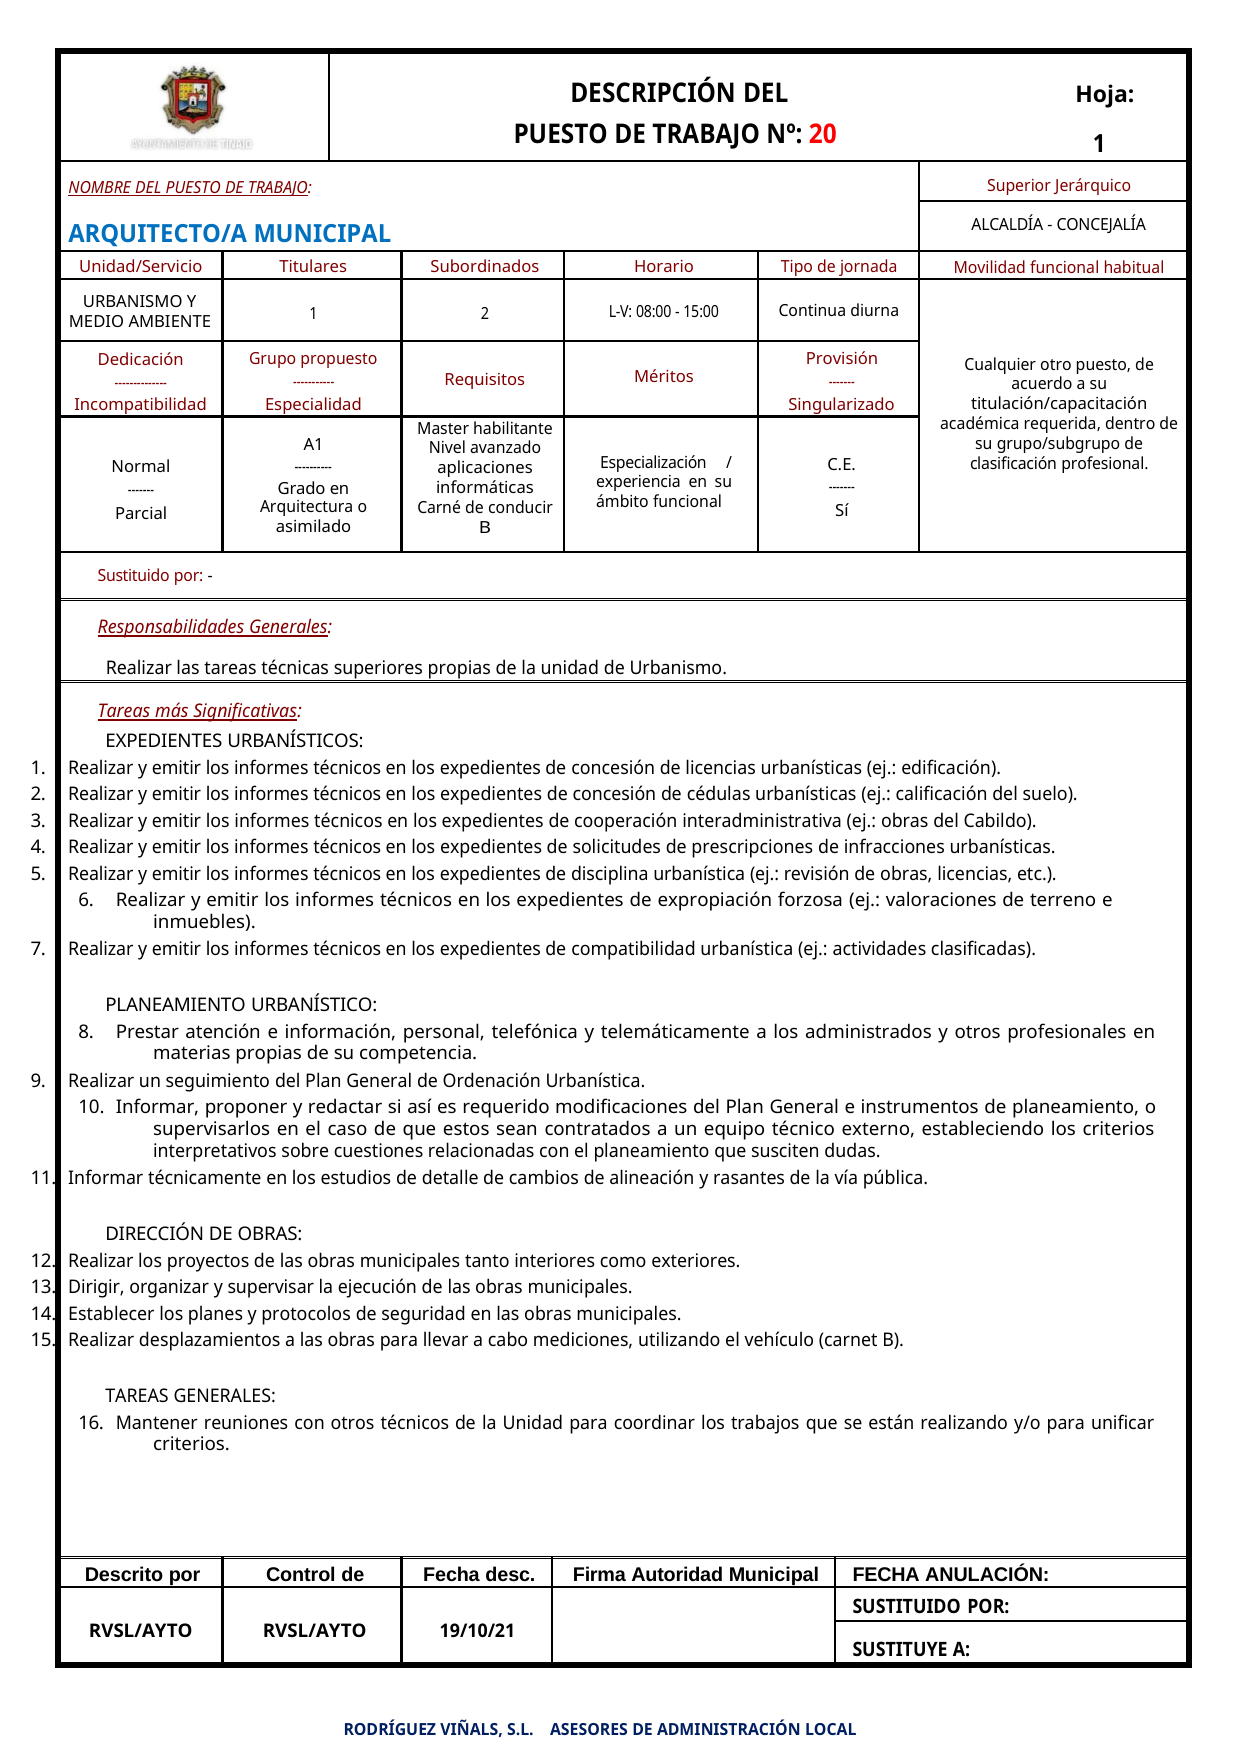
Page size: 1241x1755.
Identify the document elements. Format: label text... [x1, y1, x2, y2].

table_cell Movilidad funcional habitual [920, 252, 1186, 278]
table_cell Titulares [224, 252, 400, 278]
table_cell Especialización / experiencia en su ámbito funcional [565, 418, 757, 551]
table_cell Dedicación -------------- Incompatibilidad [61, 342, 221, 415]
table_cell Descrito por [61, 1559, 221, 1586]
table_cell Unidad/Servicio [61, 252, 221, 278]
table_cell FECHA ANULACIÓN: [836, 1559, 1186, 1586]
table_cell Tareas más Significativas: EXPEDIENTES URBANÍSTICOS: Realizar y emitir los informes técnicos en los expedientes de concesión de licencias urbanísticas (ej.: edificación). Realizar y emitir los informes técnicos en los expedientes de concesión de cédulas urbanísticas (ej.: calificación del suelo). Realizar y emitir los informes técnicos en los expedientes de cooperación interadministrativa (ej.: obras del Cabildo). Realizar y emitir los informes técnicos en los expedientes de solicitudes de prescripciones de infracciones urbanísticas. Realizar y emitir los informes técnicos en los expedientes de disciplina urbanística (ej.: revisión de obras, licencias, etc.). Realizar y emitir los informes técnicos en los expedientes de expropiación forzosa (ej.: valoraciones de terreno e inmuebles). Realizar y emitir los informes técnicos en los expedientes de compatibilidad urbanística (ej.: actividades clasificadas). PLANEAMIENTO URBANÍSTICO: Prestar atención e información, personal, telefónica y telemáticamente a los administrados y otros profesionales en materias propias de su competencia. Realizar un seguimiento del Plan General de Ordenación Urbanística. Informar, proponer y redactar si así es requerido modificaciones del Plan General e instrumentos de planeamiento, o supervisarlos en el caso de que estos sean contratados a un equipo técnico externo, estableciendo los criterios interpretativos sobre cuestiones relacionadas con el planeamiento que susciten dudas. Informar técnicamente en los estudios de detalle de cambios de alineación y rasantes de la vía pública. DIRECCIÓN DE OBRAS: Realizar los proyectos de las obras municipales tanto interiores como exteriores. Dirigir, organizar y supervisar la ejecución de las obras municipales. Establecer los planes y protocolos de seguridad en las obras municipales. Realizar desplazamientos a las obras para llevar a cabo mediciones, utilizando el vehículo (carnet B). TAREAS GENERALES: Mantener reuniones con otros técnicos de la Unidad para coordinar los trabajos que se están realizando y/o para unificar criterios. [61, 683, 1186, 1556]
table_cell Provisión ------- Singularizado [759, 342, 918, 415]
table_cell RVSL/AYTO [224, 1588, 400, 1662]
table_cell Requisitos [403, 342, 563, 415]
table_cell Fecha desc. [403, 1559, 551, 1586]
table_cell Grupo propuesto ----------- Especialidad [224, 342, 400, 415]
table_cell Cualquier otro puesto, de acuerdo a su titulación/capacitación académica requerida, dentro de su grupo/subgrupo de clasificación profesional. [920, 280, 1186, 551]
table_cell A1 ---------- Grado en Arquitectura o asimilado [224, 418, 400, 551]
table_cell 2 [403, 280, 563, 339]
table_cell Subordinados [403, 252, 563, 278]
table_cell [553, 1588, 834, 1662]
table_cell L-V: 08:00 - 15:00 [565, 280, 757, 339]
table_cell Méritos [565, 342, 757, 415]
table_cell Normal ------- Parcial [61, 418, 221, 551]
table_cell 1 [224, 280, 400, 339]
table_header DESCRIPCIÓN DEL Hoja: PUESTO DE TRABAJO Nº: 20 1 [330, 54, 1186, 160]
table_cell Superior Jerárquico [920, 162, 1186, 199]
table_cell Continua diurna [759, 280, 918, 339]
table_cell NOMBRE DEL PUESTO DE TRABAJO: ARQUITECTO/A MUNICIPAL [61, 162, 918, 250]
table_cell Sustituido por: - [61, 553, 1186, 597]
table_cell SUSTITUYE A: [836, 1622, 1186, 1662]
table_cell RVSL/AYTO [61, 1588, 221, 1662]
table_cell Control de [224, 1559, 400, 1586]
table_header [61, 54, 328, 160]
table_cell Responsabilidades Generales: Realizar las tareas técnicas superiores propias de la unidad de Urbanismo. [61, 601, 1186, 680]
table_cell Master habilitante Nivel avanzado aplicaciones informáticas Carné de conducir B [403, 418, 563, 551]
table_cell SUSTITUIDO POR: [836, 1588, 1186, 1620]
table_cell Horario [565, 252, 757, 278]
table_cell 19/10/21 [403, 1588, 551, 1662]
table_cell Tipo de jornada [759, 252, 918, 278]
table_cell ALCALDÍA - CONCEJALÍA [920, 202, 1186, 250]
table_cell Firma Autoridad Municipal [553, 1559, 834, 1586]
table_cell URBANISMO Y MEDIO AMBIENTE [61, 280, 221, 339]
table_cell C.E. ------- Sí [759, 418, 918, 551]
